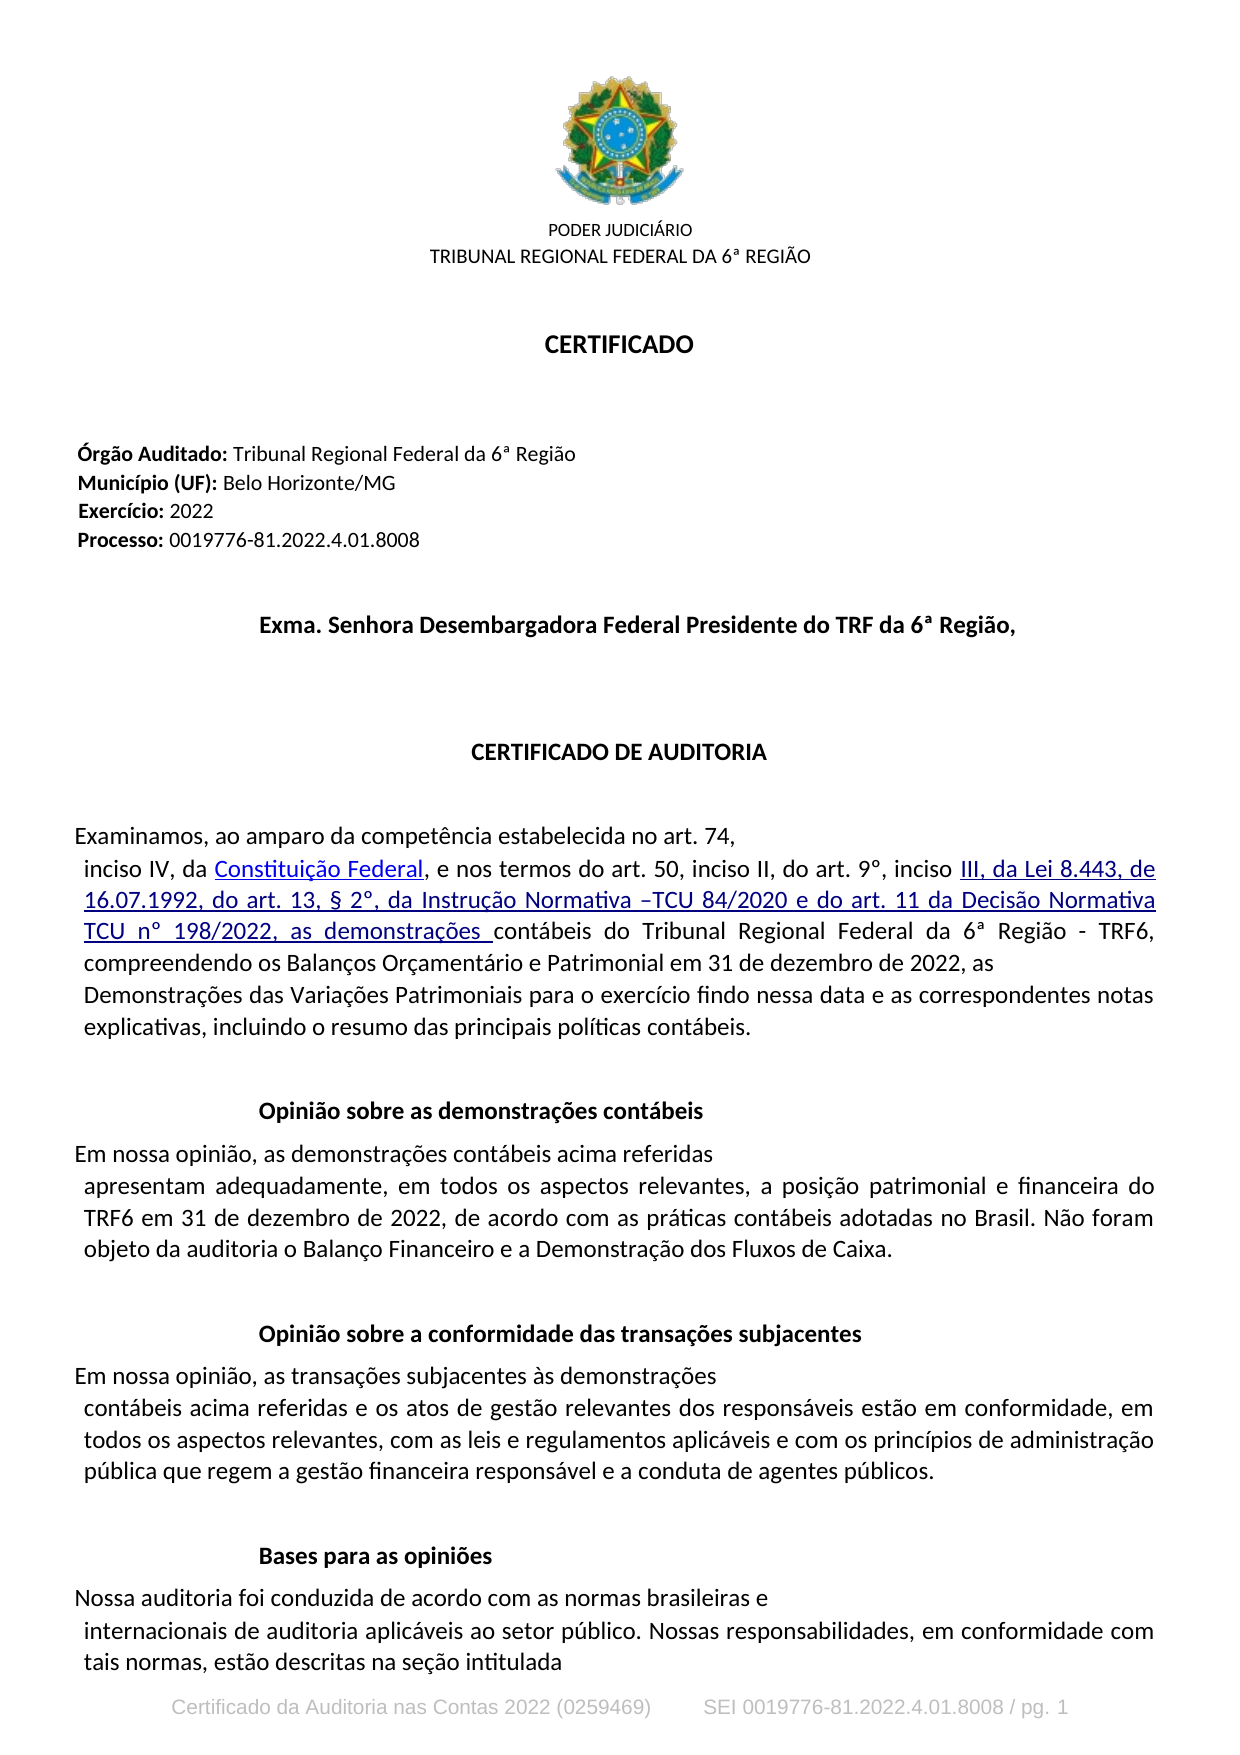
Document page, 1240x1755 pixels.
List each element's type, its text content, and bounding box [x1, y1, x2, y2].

text Exercício: 2022 [78, 498, 1164, 524]
text Órgão Auditado: Tribunal Regional Federal da 6ª Região [77, 441, 1132, 467]
text Examinamos, ao amparo da competência estabelecida no art. 74, [74, 820, 1156, 851]
text Município (UF): Belo Horizonte/MG [77, 469, 1132, 496]
text Demonstrações das Variações Patrimoniais para o exercício findo nessa data e as correspondentes notas explicativas, incluindo o resumo das principais políticas contábeis. [84, 979, 1156, 1041]
text CERTIFICADO DE AUDITORIA [74, 736, 1164, 766]
text Opinião sobre a conformidade das transações subjacentes [259, 1318, 1164, 1348]
text PODER JUDICIÁRIO [76, 218, 1164, 241]
text TCU nº 198/2022, as demonstrações contábeis do Tribunal Regional Federal da 6ª Região - TRF6, compreendendo os Balanços Orçamentário e Patrimonial em 31 de dezembro de 2022, as [84, 912, 1156, 977]
text Em nossa opinião, as demonstrações contábeis acima referidas [74, 1138, 1156, 1168]
text internacionais de auditoria aplicáveis ao setor público. Nossas responsabilidades, em conformidade com tais normas, estão descritas na seção intitulada [84, 1615, 1156, 1677]
text contábeis acima referidas e os atos de gestão relevantes dos responsáveis estão em conformidade, em todos os aspectos relevantes, com as leis e regulamentos aplicáveis e com os princípios de administração pública que regem a gestão financeira responsável e a conduta de agentes públicos. [84, 1393, 1156, 1486]
text Processo: 0019776-81.2022.4.01.8008 [77, 526, 1132, 553]
text Opinião sobre as demonstrações contábeis [259, 1095, 1164, 1126]
text TRIBUNAL REGIONAL FEDERAL DA 6ª REGIÃO [76, 243, 1164, 268]
text Em nossa opinião, as transações subjacentes às demonstrações [74, 1360, 1156, 1391]
text Bases para as opiniões [259, 1540, 1164, 1571]
text apresentam adequadamente, em todos os aspectos relevantes, a posição patrimonial e financeira do TRF6 em 31 de dezembro de 2022, de acordo com as práticas contábeis adotadas no Brasil. Não foram objeto da auditoria o Balanço Financeiro e a Demonstração dos Fluxos de Caixa. [84, 1170, 1156, 1263]
text Exma. Senhora Desembargadora Federal Presidente do TRF da 6ª Região, [84, 609, 1164, 640]
picture [553, 75, 688, 208]
text Nossa auditoria foi conduzida de acordo com as normas brasileiras e [74, 1582, 1156, 1613]
subtitle CERTIFICADO [74, 328, 1164, 361]
text inciso IV, da Constituição Federal, e nos termos do art. 50, inciso II, do art. 9º, inciso III, da Lei 8.443, de 16.07.1992, do art. 13, § 2º, da Instrução Normativa –TCU 84/2020 e do art. 11 da Decisão Normativa [84, 853, 1156, 910]
